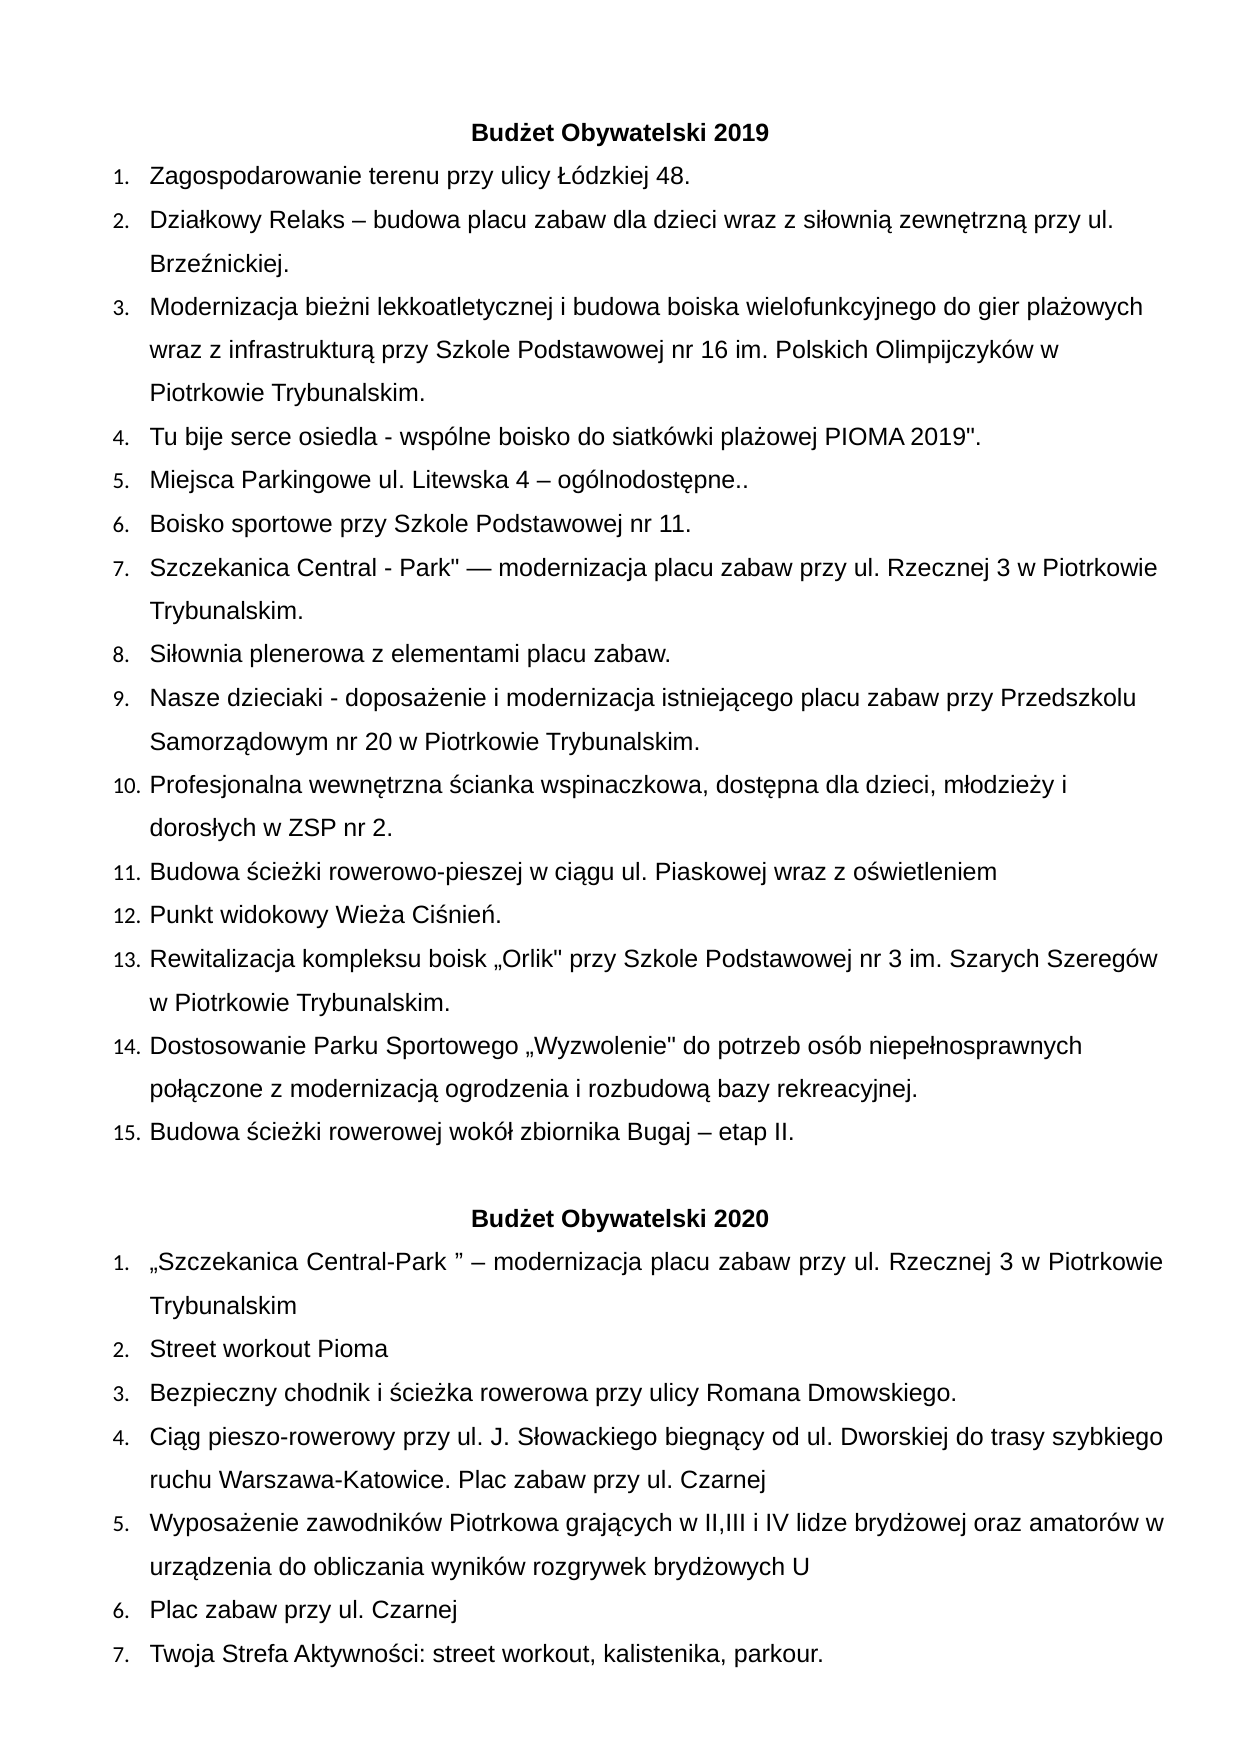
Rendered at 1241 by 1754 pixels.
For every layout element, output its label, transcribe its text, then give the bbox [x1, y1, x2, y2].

list Street workout Pioma [112, 1334, 1165, 1363]
list Dostosowanie Parku Sportowego „Wyzwolenie" do potrzeb osób niepełnosprawnych połączone z modernizacją ogrodzenia i rozbudową bazy rekreacyjnej. [112, 1031, 1165, 1103]
list Zagospodarowanie terenu przy ulicy Łódzkiej 48. [112, 161, 1165, 190]
list „Szczekanica Central-Park ” – modernizacja placu zabaw przy ul. Rzecznej 3 w Piotrkowie Trybunalskim [112, 1247, 1165, 1319]
list Boisko sportowe przy Szkole Podstawowej nr 11. [112, 509, 1165, 538]
list Twoja Strefa Aktywności: street workout, kalistenika, parkour. [112, 1638, 1165, 1668]
list Profesjonalna wewnętrzna ścianka wspinaczkowa, dostępna dla dzieci, młodzieży i dorosłych w ZSP nr 2. [112, 770, 1165, 842]
list Nasze dzieciaki - doposażenie i modernizacja istniejącego placu zabaw przy Przedszkolu Samorządowym nr 20 w Piotrkowie Trybunalskim. [112, 683, 1165, 755]
list Budowa ścieżki rowerowo-pieszej w ciągu ul. Piaskowej wraz z oświetleniem [112, 856, 1165, 886]
list Działkowy Relaks – budowa placu zabaw dla dzieci wraz z siłownią zewnętrzną przy ul. Brzeźnickiej. [112, 205, 1165, 277]
list Rewitalizacja kompleksu boisk „Orlik" przy Szkole Podstawowej nr 3 im. Szarych Szeregów w Piotrkowie Trybunalskim. [112, 944, 1165, 1016]
list Punkt widokowy Wieża Ciśnień. [112, 900, 1165, 929]
list Szczekanica Central - Park" — modernizacja placu zabaw przy ul. Rzecznej 3 w Piotrkowie Trybunalskim. [112, 553, 1165, 625]
list Ciąg pieszo-rowerowy przy ul. J. Słowackiego biegnący od ul. Dworskiej do trasy szybkiego ruchu Warszawa-Katowice. Plac zabaw przy ul. Czarnej [112, 1421, 1165, 1494]
text Budżet Obywatelski 2020 [75, 1204, 1165, 1233]
text Budżet Obywatelski 2019 [75, 118, 1165, 147]
list Tu bije serce osiedla - wspólne boisko do siatkówki plażowej PIOMA 2019". [112, 421, 1165, 451]
list Plac zabaw przy ul. Czarnej [112, 1595, 1165, 1624]
list Wyposażenie zawodników Piotrkowa grających w II,III i IV lidze brydżowej oraz amatorów w urządzenia do obliczania wyników rozgrywek brydżowych U [112, 1508, 1165, 1580]
list Siłownia plenerowa z elementami placu zabaw. [112, 639, 1165, 668]
list Budowa ścieżki rowerowej wokół zbiornika Bugaj – etap II. [112, 1117, 1165, 1146]
list Modernizacja bieżni lekkoatletycznej i budowa boiska wielofunkcyjnego do gier plażowych wraz z infrastrukturą przy Szkole Podstawowej nr 16 im. Polskich Olimpijczyków w Piotrkowie Trybunalskim. [112, 292, 1165, 407]
list Miejsca Parkingowe ul. Litewska 4 – ogólnodostępne.. [112, 465, 1165, 494]
list Bezpieczny chodnik i ścieżka rowerowa przy ulicy Romana Dmowskiego. [112, 1378, 1165, 1407]
